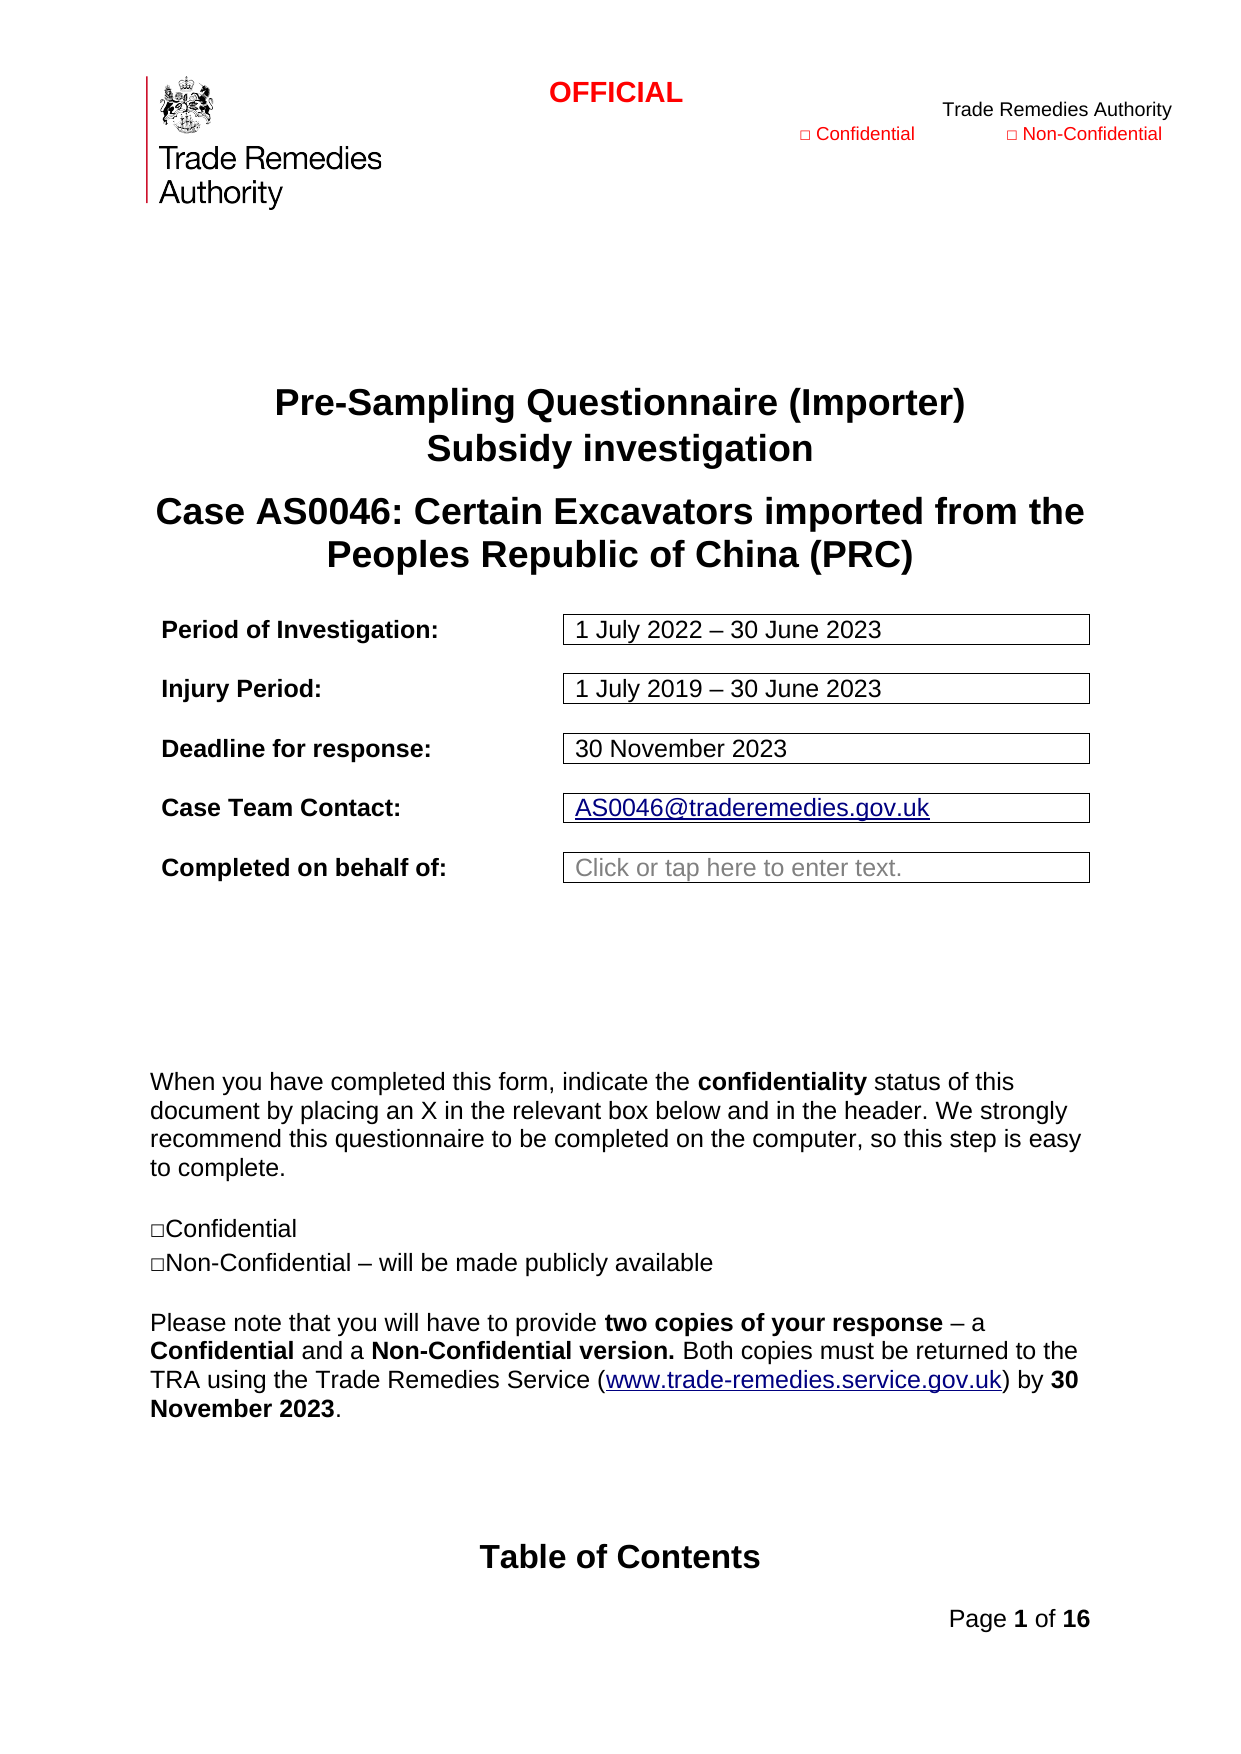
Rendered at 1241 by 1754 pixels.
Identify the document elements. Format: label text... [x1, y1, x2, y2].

table_cell [564, 645, 1089, 673]
table_cell Case Team Contact: [150, 793, 563, 822]
text Pre-Sampling Questionnaire (Importer) [150, 380, 1090, 423]
table_cell Completed on behalf of: [150, 852, 563, 882]
table_cell Injury Period: [150, 673, 563, 703]
table_cell [150, 763, 563, 792]
table_cell [564, 764, 1089, 792]
text Table of Contents [150, 1538, 1090, 1576]
table_cell [564, 704, 1089, 733]
table_header Period of Investigation: [150, 614, 563, 643]
table_cell [150, 822, 563, 852]
table_cell [150, 644, 563, 673]
table_cell 30 November 2023 [564, 734, 1089, 763]
text Please note that you will have to provide two copies of your response – a Confidential and a Non-Confidential version. Both copies must be returned to the TRA using the Trade Remedies Service (www.trade-remedies.service.gov.uk) by 30 November 2023. [150, 1308, 1090, 1423]
text ☐Non-Confidential – will be made publicly available [150, 1245, 1090, 1279]
text When you have completed this form, indicate the confidentiality status of this document by placing an X in the relevant box below and in the header. We strongly recommend this questionnaire to be completed on the computer, so this step is easy to complete. [150, 1067, 1090, 1182]
table_cell [564, 823, 1089, 852]
table_cell 1 July 2019 – 30 June 2023 [564, 674, 1089, 703]
table_cell AS0046@traderemedies.gov.uk [564, 794, 1089, 822]
text Case AS0046: Certain Excavators imported from the Peoples Republic of China (PRC) [150, 489, 1090, 575]
table_cell Click or tap here to enter text. [564, 853, 1089, 882]
text ☐Confidential [150, 1211, 1090, 1245]
text Subsidy investigation [150, 426, 1090, 469]
table_cell Deadline for response: [150, 733, 563, 763]
table_header 1 July 2022 – 30 June 2023 [564, 615, 1089, 643]
table_cell [150, 703, 563, 733]
